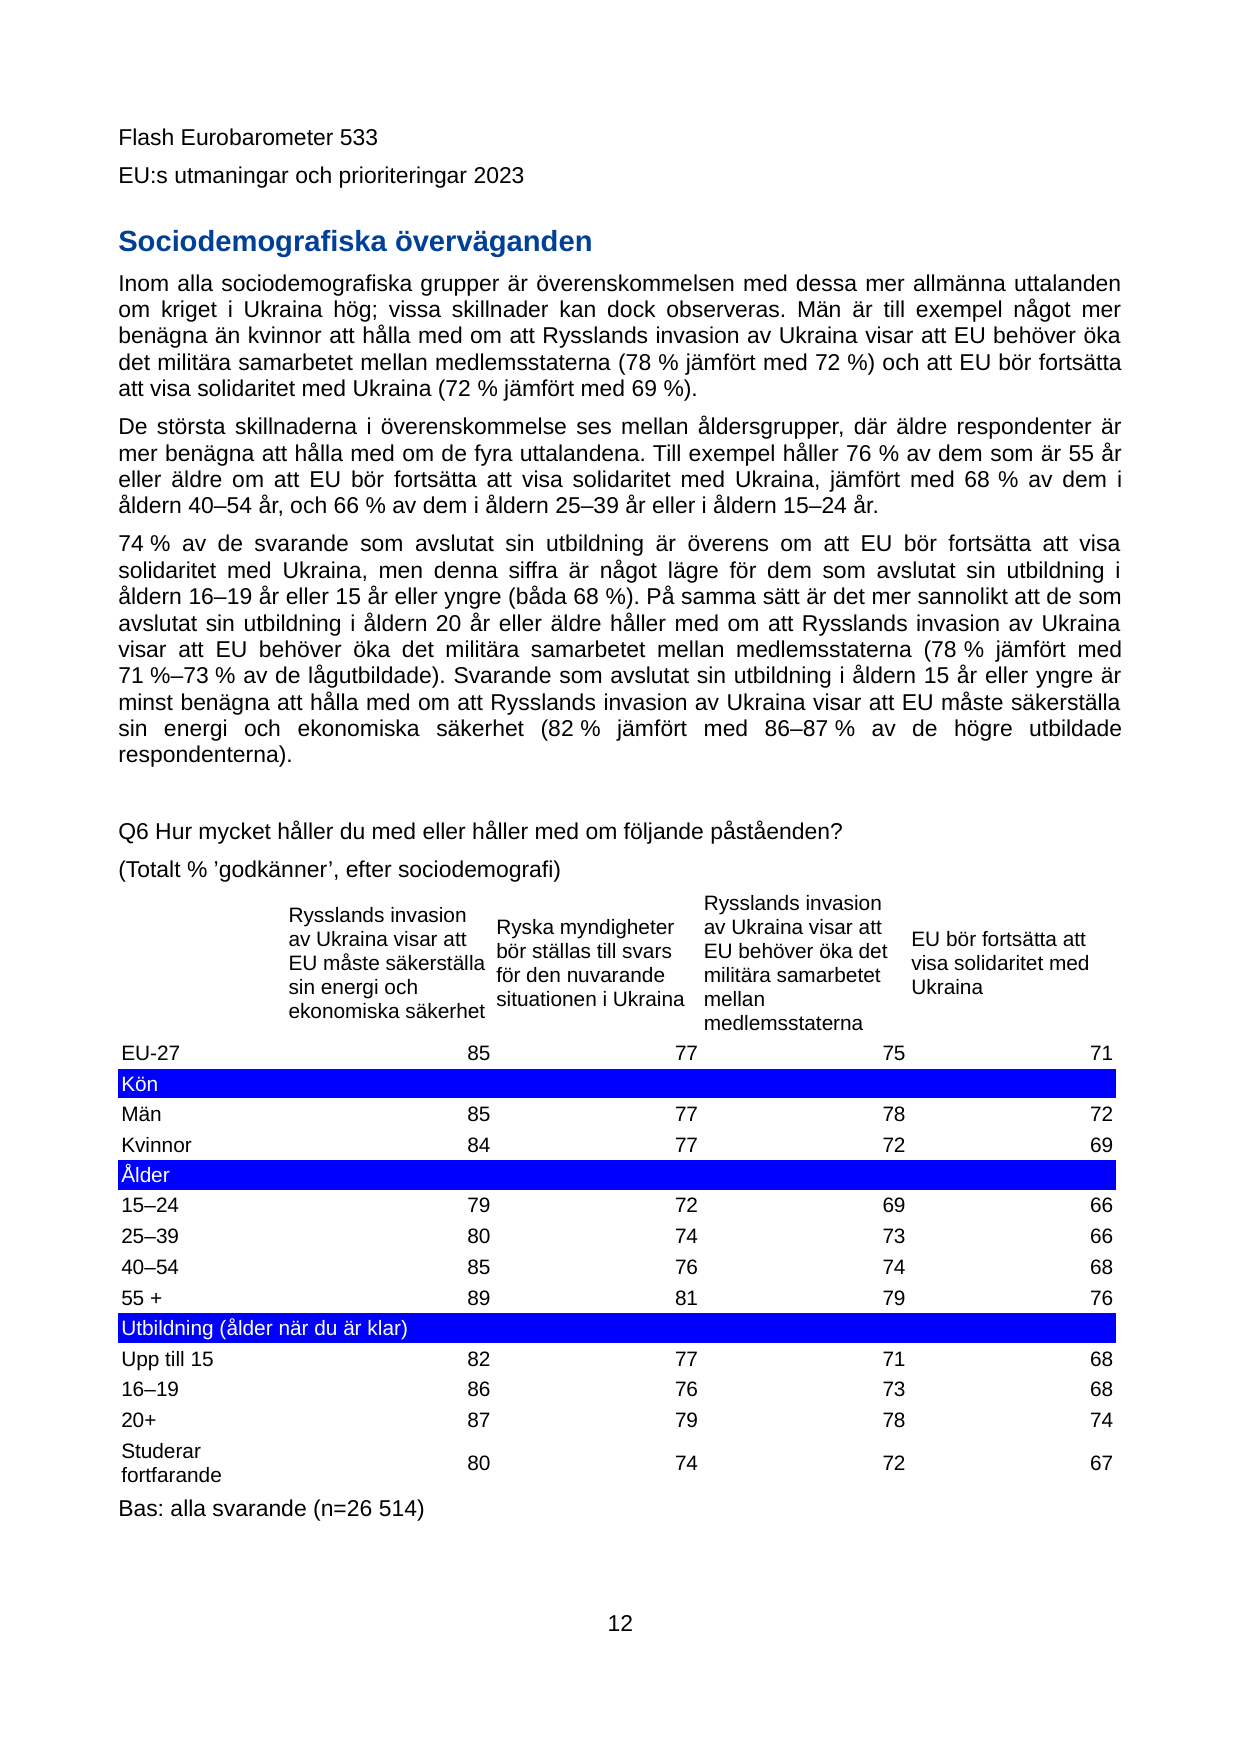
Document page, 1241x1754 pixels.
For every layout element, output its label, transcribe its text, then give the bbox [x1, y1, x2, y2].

table_cell [280, 1252, 285, 1282]
table_cell [280, 1405, 285, 1436]
table_cell 55 + [118, 1283, 280, 1313]
text Sociodemografiska överväganden [118, 224, 1122, 258]
table_cell [280, 1283, 285, 1313]
table_cell 85 [285, 1252, 493, 1282]
table_cell 82 [285, 1343, 493, 1374]
table_cell 68 [908, 1374, 1116, 1405]
table_cell 71 [908, 1038, 1116, 1069]
table_cell [280, 1374, 285, 1405]
table_cell 69 [908, 1129, 1116, 1160]
table_cell EU-27 [118, 1038, 280, 1069]
text Q6 Hur mycket håller du med eller håller med om följande påståenden? [118, 818, 1122, 844]
table_cell 74 [701, 1252, 908, 1282]
table_cell Upp till 15 [118, 1343, 280, 1374]
table_cell 76 [493, 1374, 701, 1405]
table_cell 74 [493, 1436, 701, 1489]
table_header [118, 888, 280, 1038]
table_cell 72 [493, 1190, 701, 1221]
table_header Rysslands invasion av Ukraina visar att EU måste säkerställa sin energi och ekonomiska säkerhet [285, 888, 493, 1038]
table_cell 79 [701, 1283, 908, 1313]
table_cell 79 [285, 1190, 493, 1221]
table_cell 76 [493, 1252, 701, 1282]
table_cell [280, 1129, 285, 1160]
text De största skillnaderna i överenskommelse ses mellan åldersgrupper, där äldre respondenter är mer benägna att hålla med om de fyra uttalandena. Till exempel håller 76 % av dem som är 55 år eller äldre om att EU bör fortsätta att visa solidaritet med Ukraina, jämfört med 68 % av dem i åldern 40–54 år, och 66 % av dem i åldern 25–39 år eller i åldern 15–24 år. [118, 413, 1122, 518]
table_cell [280, 1190, 285, 1221]
table_header [280, 888, 285, 1038]
table_cell 71 [701, 1343, 908, 1374]
table_cell 66 [908, 1190, 1116, 1221]
table_cell 78 [701, 1099, 908, 1129]
table_cell 25–39 [118, 1221, 280, 1252]
table_cell Kön [118, 1069, 1116, 1098]
table_cell 78 [701, 1405, 908, 1436]
table_cell [280, 1436, 285, 1489]
table_header Rysslands invasion av Ukraina visar att EU behöver öka det militära samarbetet mellan medlemsstaterna [701, 888, 908, 1038]
text Inom alla sociodemografiska grupper är överenskommelsen med dessa mer allmänna uttalanden om kriget i Ukraina hög; vissa skillnader kan dock observeras. Män är till exempel något mer benägna än kvinnor att hålla med om att Rysslands invasion av Ukraina visar att EU behöver öka det militära samarbetet mellan medlemsstaterna (78 % jämfört med 72 %) och att EU bör fortsätta att visa solidaritet med Ukraina (72 % jämfört med 69 %). [118, 269, 1122, 401]
table_cell 68 [908, 1343, 1116, 1374]
table_cell 87 [285, 1405, 493, 1436]
table_cell 80 [285, 1436, 493, 1489]
table_cell 72 [701, 1436, 908, 1489]
table_cell 85 [285, 1038, 493, 1069]
table_cell 74 [908, 1405, 1116, 1436]
table_cell 75 [701, 1038, 908, 1069]
table_cell [280, 1099, 285, 1129]
table_cell 89 [285, 1283, 493, 1313]
text Bas: alla svarande (n=26 514) [118, 1495, 1122, 1522]
table_cell Kvinnor [118, 1129, 280, 1160]
table_cell 67 [908, 1436, 1116, 1489]
table_cell 84 [285, 1129, 493, 1160]
table_cell 73 [701, 1221, 908, 1252]
table_cell 72 [701, 1129, 908, 1160]
table_cell [280, 1038, 285, 1069]
table_cell Män [118, 1099, 280, 1129]
table_cell Ålder [118, 1160, 1116, 1190]
table_cell 77 [493, 1129, 701, 1160]
table_cell 72 [908, 1099, 1116, 1129]
table_cell 76 [908, 1283, 1116, 1313]
table_cell 86 [285, 1374, 493, 1405]
text (Totalt % ’godkänner’, efter sociodemografi) [118, 856, 1122, 882]
table_cell 66 [908, 1221, 1116, 1252]
table_cell [280, 1221, 285, 1252]
table_cell 73 [701, 1374, 908, 1405]
table_cell 40–54 [118, 1252, 280, 1282]
table_cell Studerar fortfarande [118, 1436, 280, 1489]
table_cell 69 [701, 1190, 908, 1221]
table_cell 77 [493, 1099, 701, 1129]
table_cell 80 [285, 1221, 493, 1252]
table_cell 79 [493, 1405, 701, 1436]
table_cell [280, 1343, 285, 1374]
table_cell 68 [908, 1252, 1116, 1282]
table_cell 77 [493, 1038, 701, 1069]
table_cell 16–19 [118, 1374, 280, 1405]
text 74 % av de svarande som avslutat sin utbildning är överens om att EU bör fortsätta att visa solidaritet med Ukraina, men denna siffra är något lägre för dem som avslutat sin utbildning i åldern 16–19 år eller 15 år eller yngre (båda 68 %). På samma sätt är det mer sannolikt att de som avslutat sin utbildning i åldern 20 år eller äldre håller med om att Rysslands invasion av Ukraina visar att EU behöver öka det militära samarbetet mellan medlemsstaterna (78 % jämfört med 71 %–73 % av de lågutbildade). Svarande som avslutat sin utbildning i åldern 15 år eller yngre är minst benägna att hålla med om att Rysslands invasion av Ukraina visar att EU måste säkerställa sin energi och ekonomiska säkerhet (82 % jämfört med 86–87 % av de högre utbildade respondenterna). [118, 530, 1122, 768]
table_cell 81 [493, 1283, 701, 1313]
table_cell 20+ [118, 1405, 280, 1436]
table_header Ryska myndigheter bör ställas till svars för den nuvarande situationen i Ukraina [493, 888, 701, 1038]
table_cell Utbildning (ålder när du är klar) [118, 1313, 1116, 1343]
table_cell 74 [493, 1221, 701, 1252]
table_header EU bör fortsätta att visa solidaritet med Ukraina [908, 888, 1116, 1038]
table_cell 15–24 [118, 1190, 280, 1221]
table_cell 77 [493, 1343, 701, 1374]
table_cell 85 [285, 1099, 493, 1129]
